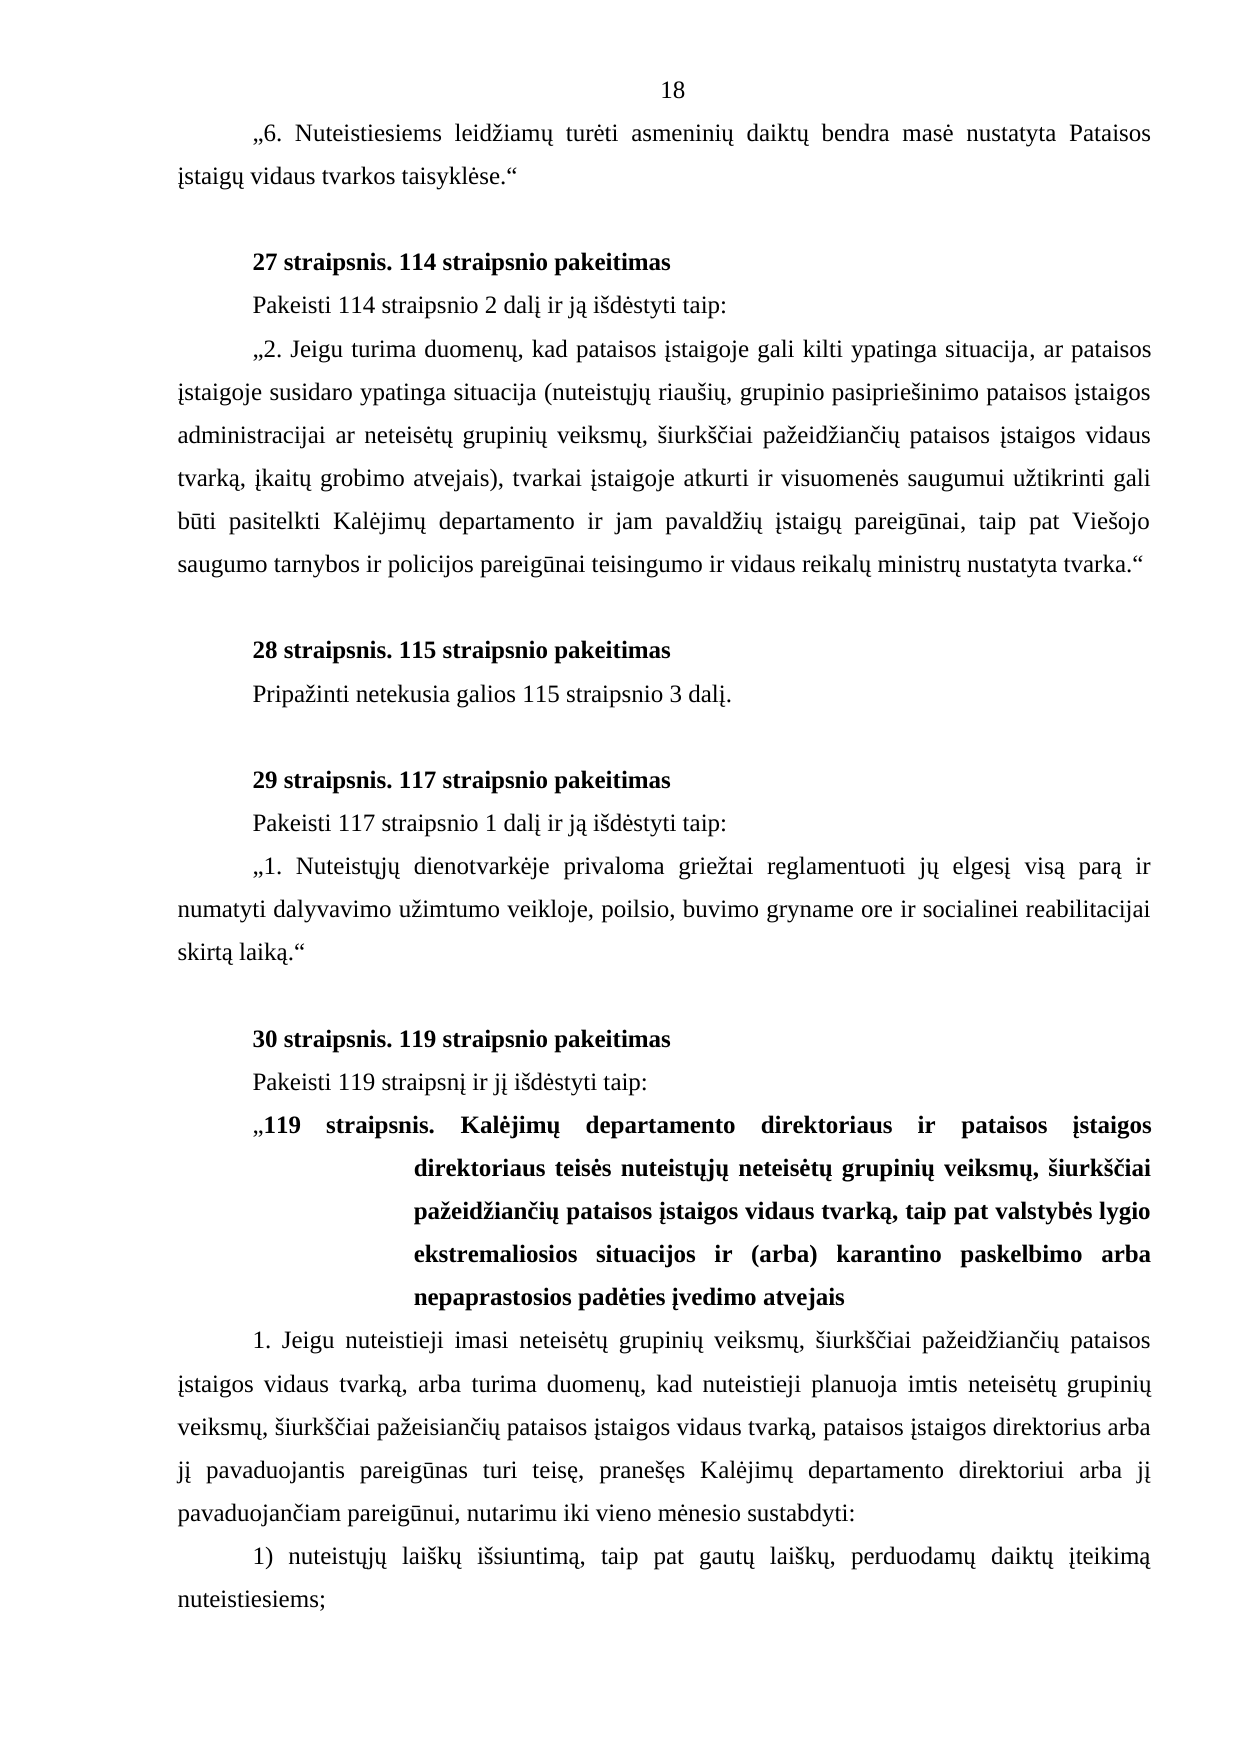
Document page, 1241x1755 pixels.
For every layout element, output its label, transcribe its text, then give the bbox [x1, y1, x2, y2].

text 30 straipsnis. 119 straipsnio pakeitimas [177, 1024, 1152, 1052]
text 29 straipsnis. 117 straipsnio pakeitimas [177, 765, 1152, 794]
text Pripažinti netekusia galios 115 straipsnio 3 dalį. [177, 679, 1152, 707]
text 27 straipsnis. 114 straipsnio pakeitimas [177, 247, 1152, 276]
text „6. Nuteistiesiems leidžiamų turėti asmeninių daiktų bendra masė nustatyta Pataisos įstaigų vidaus tvarkos taisyklėse.“ [177, 118, 1152, 190]
text Pakeisti 119 straipsnį ir jį išdėstyti taip: [177, 1067, 1152, 1096]
text Pakeisti 114 straipsnio 2 dalį ir ją išdėstyti taip: [177, 291, 1152, 319]
text „119 straipsnis. Kalėjimų departamento direktoriaus ir pataisos įstaigos direktoriaus teisės nuteistųjų neteisėtų grupinių veiksmų, šiurkščiai pažeidžiančių pataisos įstaigos vidaus tvarką, taip pat valstybės lygio ekstremaliosios situacijos ir (arba) karantino paskelbimo arba nepaprastosios padėties įvedimo atvejais [252, 1110, 1152, 1311]
text Pakeisti 117 straipsnio 1 dalį ir ją išdėstyti taip: [177, 808, 1152, 837]
text „2. Jeigu turima duomenų, kad pataisos įstaigoje gali kilti ypatinga situacija, ar pataisos įstaigoje susidaro ypatinga situacija (nuteistųjų riaušių, grupinio pasipriešinimo pataisos įstaigos administracijai ar neteisėtų grupinių veiksmų, šiurkščiai pažeidžiančių pataisos įstaigos vidaus tvarką, įkaitų grobimo atvejais), tvarkai įstaigoje atkurti ir visuomenės saugumui užtikrinti gali būti pasitelkti Kalėjimų departamento ir jam pavaldžių įstaigų pareigūnai, taip pat Viešojo saugumo tarnybos ir policijos pareigūnai teisingumo ir vidaus reikalų ministrų nustatyta tvarka.“ [177, 334, 1152, 578]
text „1. Nuteistųjų dienotvarkėje privaloma griežtai reglamentuoti jų elgesį visą parą ir numatyti dalyvavimo užimtumo veikloje, poilsio, buvimo gryname ore ir socialinei reabilitacijai skirtą laiką.“ [177, 851, 1152, 966]
text 1) nuteistųjų laiškų išsiuntimą, taip pat gautų laiškų, perduodamų daiktų įteikimą nuteistiesiems; [177, 1541, 1152, 1613]
text 28 straipsnis. 115 straipsnio pakeitimas [177, 636, 1152, 664]
text 1. Jeigu nuteistieji imasi neteisėtų grupinių veiksmų, šiurkščiai pažeidžiančių pataisos įstaigos vidaus tvarką, arba turima duomenų, kad nuteistieji planuoja imtis neteisėtų grupinių veiksmų, šiurkščiai pažeisiančių pataisos įstaigos vidaus tvarką, pataisos įstaigos direktorius arba jį pavaduojantis pareigūnas turi teisę, pranešęs Kalėjimų departamento direktoriui arba jį pavaduojančiam pareigūnui, nutarimu iki vieno mėnesio sustabdyti: [177, 1326, 1152, 1527]
